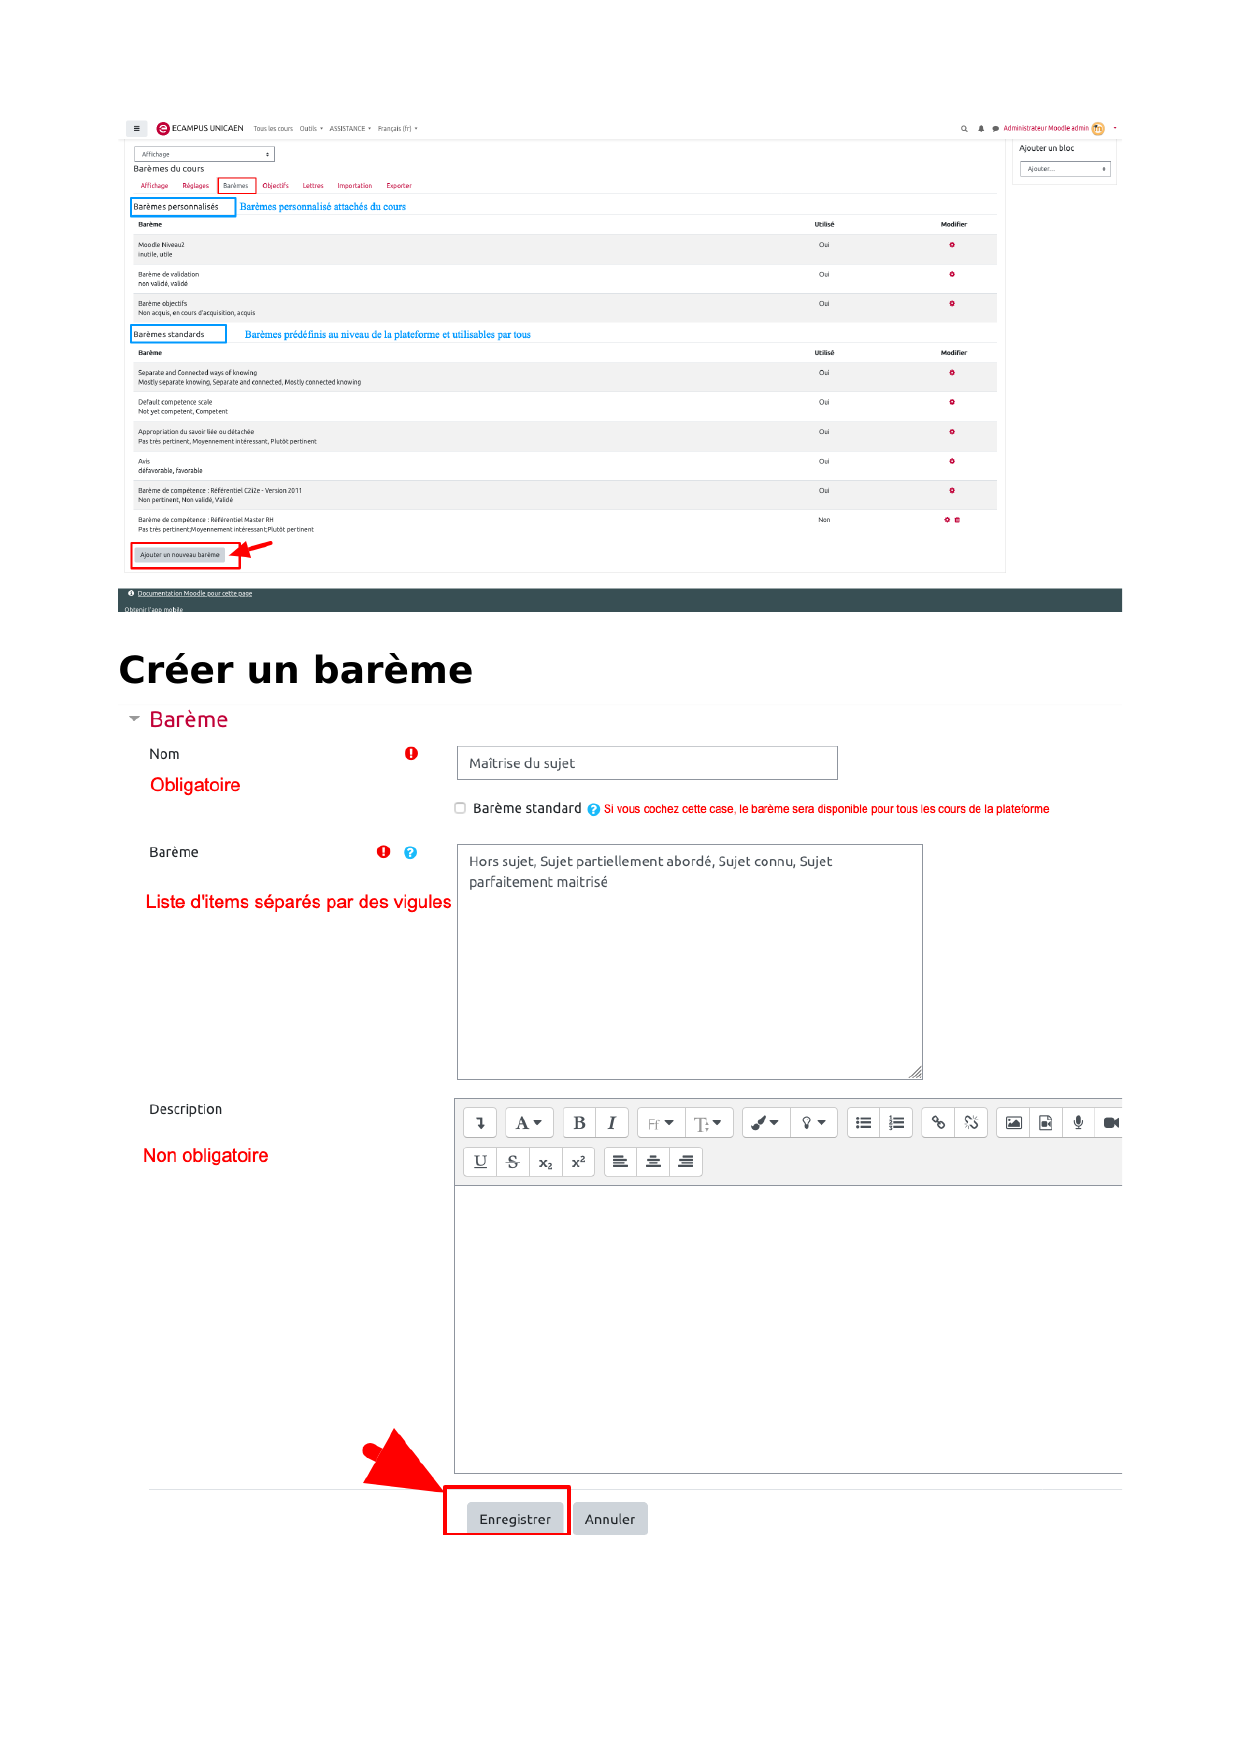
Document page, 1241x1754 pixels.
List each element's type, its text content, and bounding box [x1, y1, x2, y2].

subtitle Créer un barème [118, 649, 1122, 692]
picture [118, 118, 1123, 612]
picture [118, 704, 1123, 1535]
